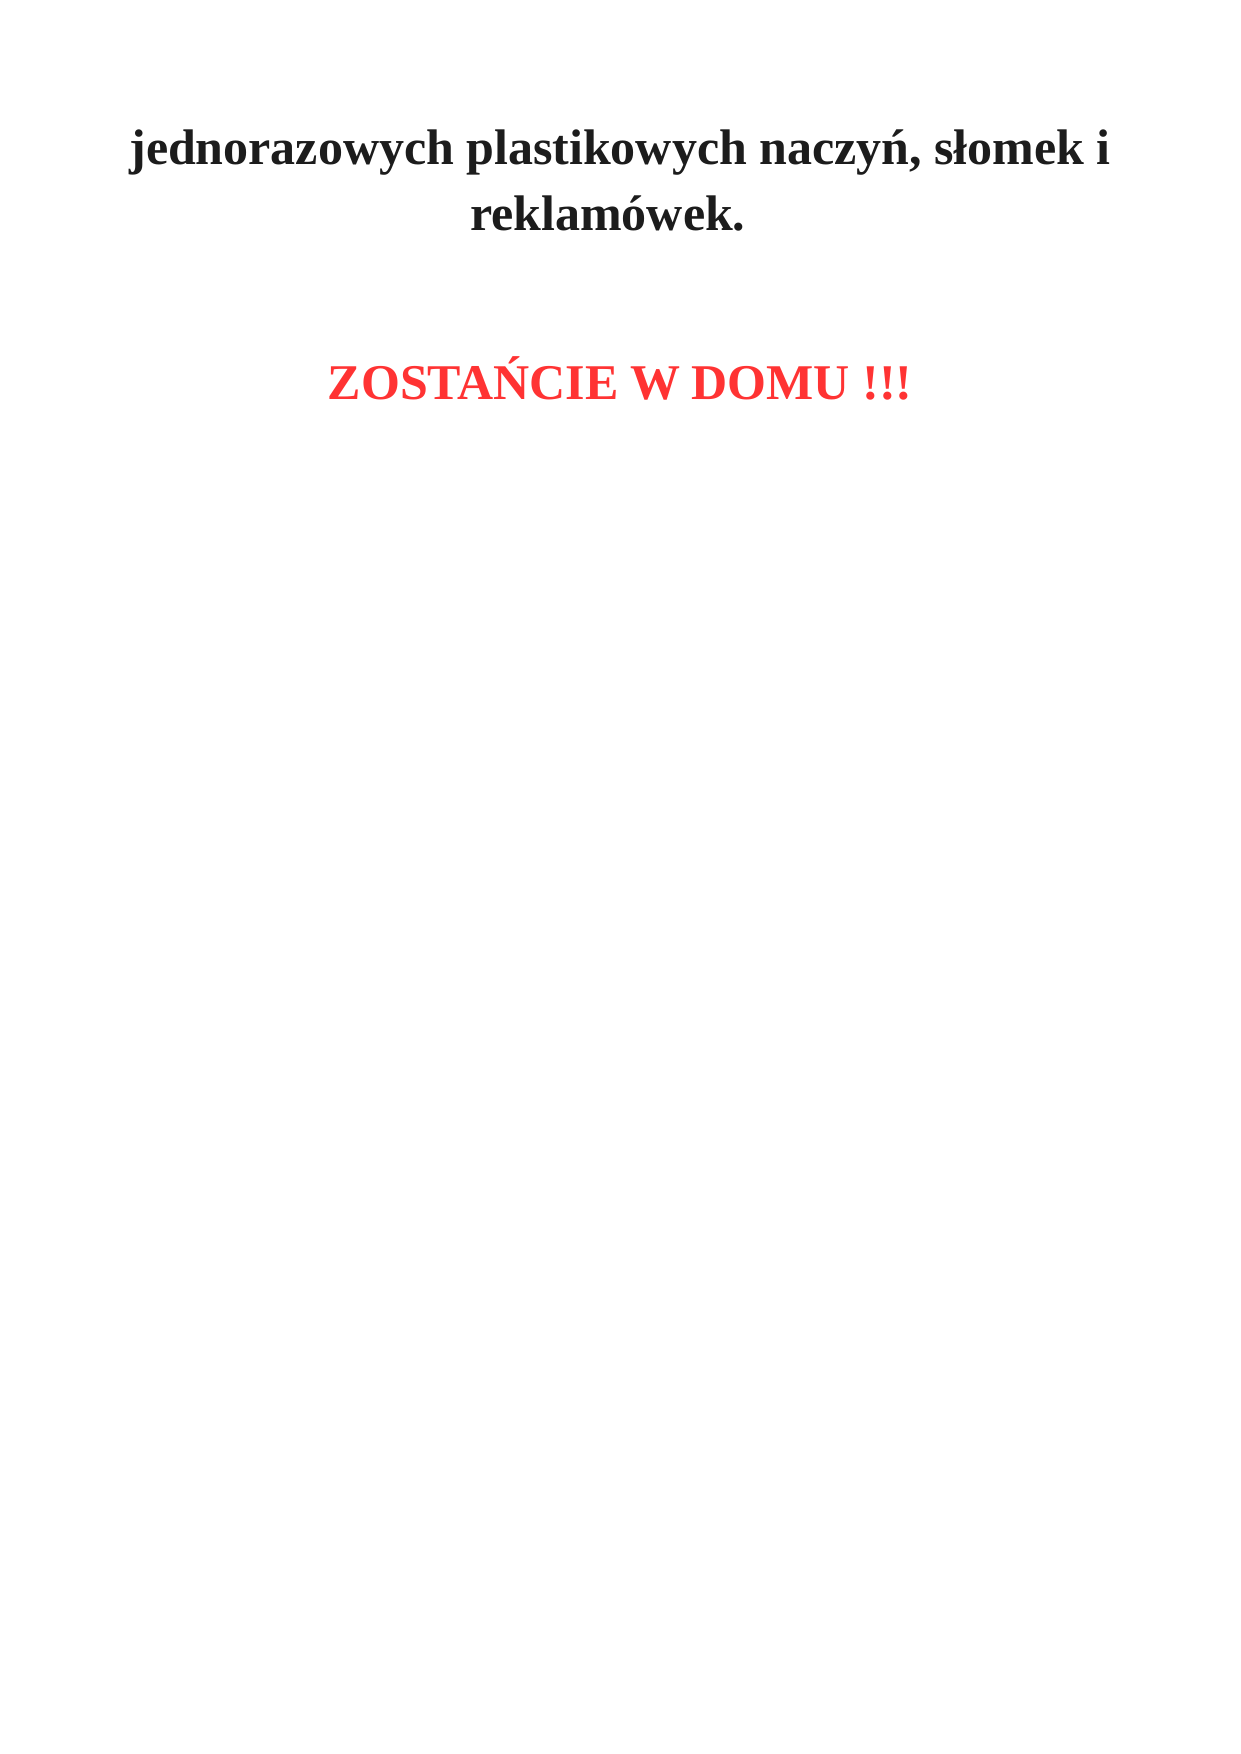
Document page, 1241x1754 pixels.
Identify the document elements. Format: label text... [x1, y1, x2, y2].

text ZOSTAŃCIE W DOMU !!! [118, 352, 1122, 410]
text jednorazowych plastikowych naczyń, słomek i reklamówek. [118, 118, 1122, 242]
